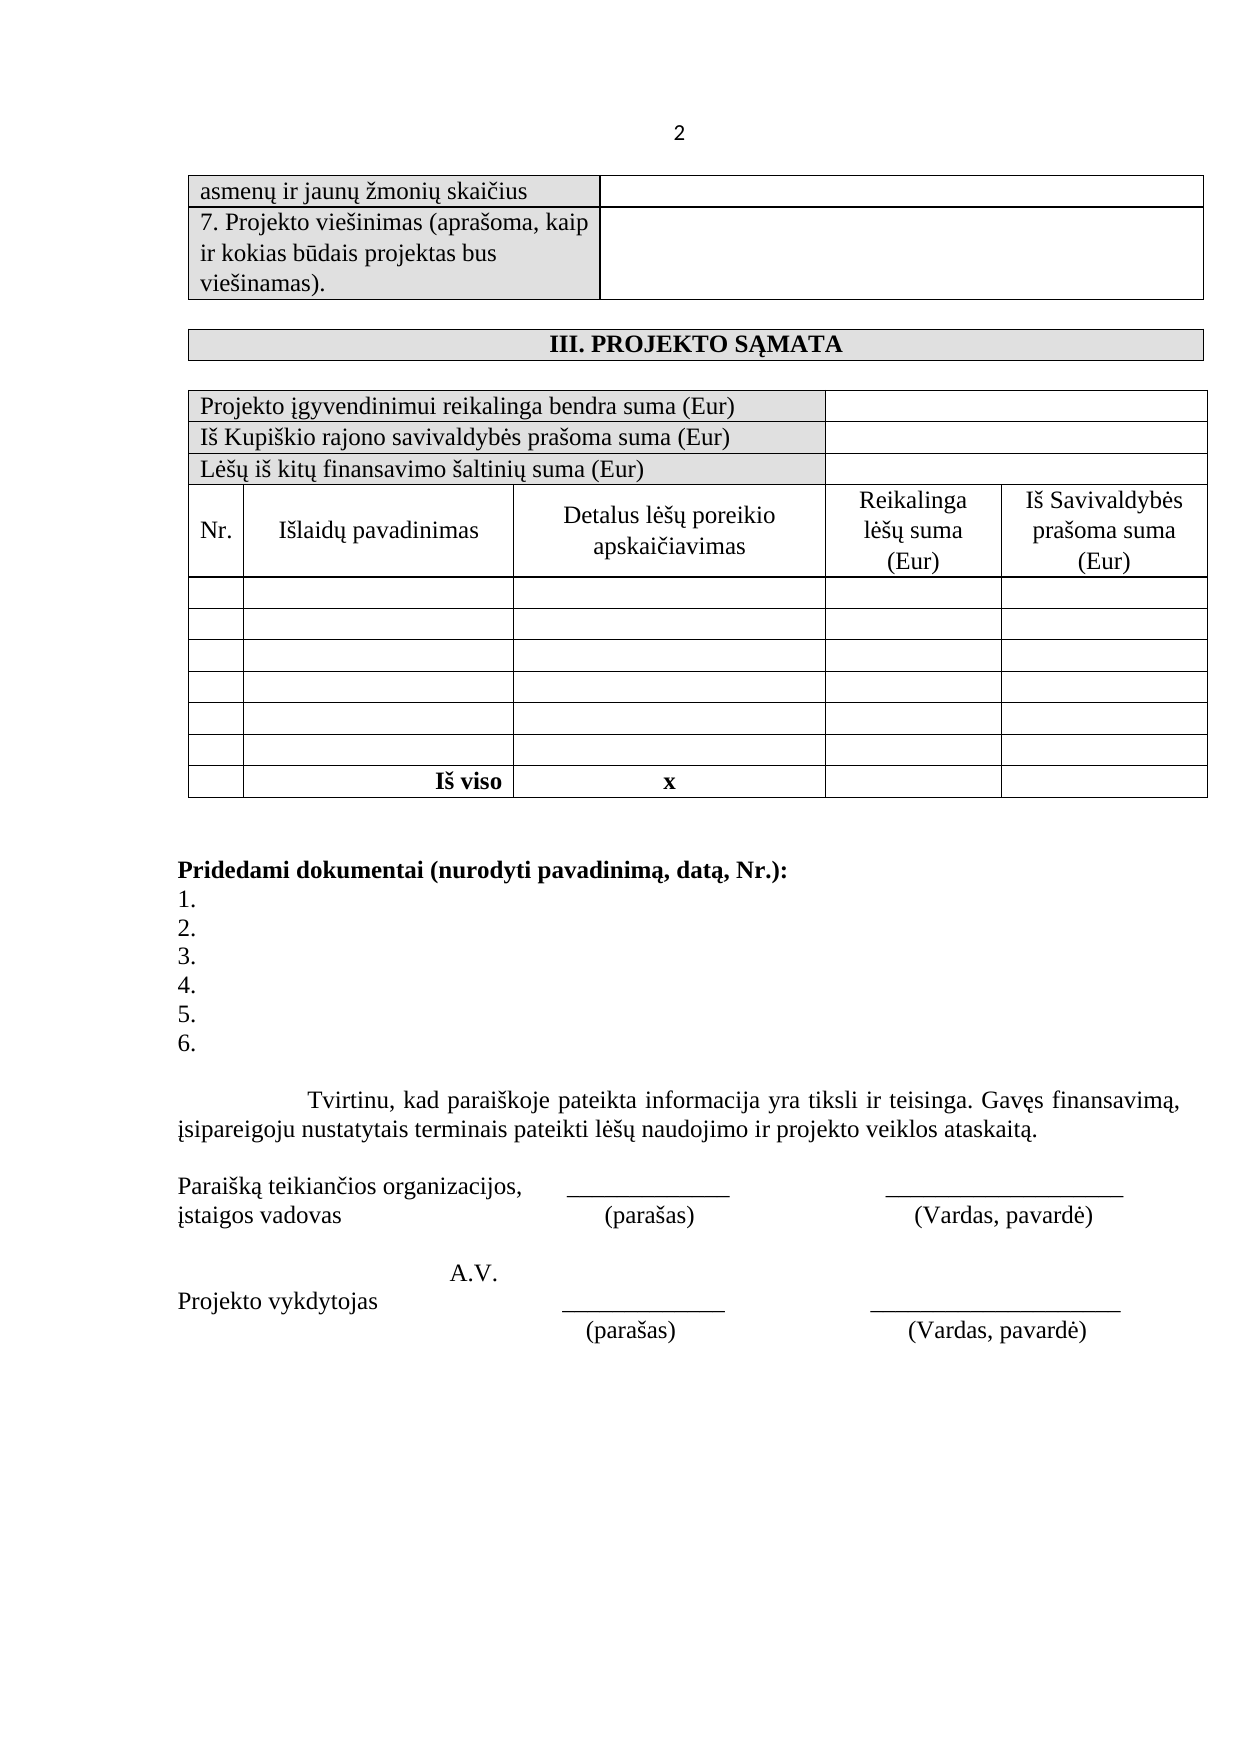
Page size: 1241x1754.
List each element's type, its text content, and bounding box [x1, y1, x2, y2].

table_cell x [514, 766, 825, 797]
table_cell [826, 703, 1001, 734]
text Tvirtinu, kad paraiškoje pateikta informacija yra tiksli ir teisinga. Gavęs finansavimą, įsipareigoju nustatytais terminais pateikti lėšų naudojimo ir projekto veiklos ataskaitą. [177, 1085, 1181, 1143]
table_cell [189, 766, 243, 797]
table_cell Iš Kupiškio rajono savivaldybės prašoma suma (Eur) [189, 422, 825, 453]
table_cell [514, 735, 825, 765]
text įstaigos vadovas (parašas) (Vardas, pavardė) [177, 1200, 1181, 1229]
table_cell [601, 208, 1203, 299]
table_cell asmenų ir jaunų žmonių skaičius [189, 176, 599, 206]
table_cell Iš viso [244, 766, 513, 797]
text 4. [177, 970, 1181, 999]
table_cell [826, 735, 1001, 765]
table_cell [1002, 735, 1207, 765]
text Pridedami dokumentai (nurodyti pavadinimą, datą, Nr.): [177, 855, 1181, 884]
table_cell [514, 609, 825, 639]
text 1. [177, 884, 1181, 913]
table_cell [244, 672, 513, 702]
table_cell [1002, 640, 1207, 671]
table_cell [826, 578, 1001, 608]
table_cell [826, 766, 1001, 797]
table_cell Nr. [189, 485, 243, 576]
table_cell [244, 578, 513, 608]
table_cell [1002, 703, 1207, 734]
text 6. [177, 1028, 1181, 1056]
text (parašas) (Vardas, pavardė) [177, 1315, 1181, 1344]
table_cell Reikalinga lėšų suma (Eur) [826, 485, 1001, 576]
table_cell [514, 703, 825, 734]
table_cell [189, 672, 243, 702]
table_cell 7. Projekto viešinimas (aprašoma, kaip ir kokias būdais projektas bus viešinamas). [189, 208, 599, 299]
table_cell [826, 640, 1001, 671]
text 3. [177, 941, 1181, 970]
table_cell [826, 454, 1207, 484]
table_cell [514, 578, 825, 608]
table_cell [1002, 672, 1207, 702]
table_cell [244, 703, 513, 734]
text Paraišką teikiančios organizacijos, _____________ ___________________ [177, 1171, 1181, 1200]
text Projekto vykdytojas _____________ ____________________ [177, 1286, 1181, 1315]
table_cell [244, 735, 513, 765]
table_cell Detalus lėšų poreikio apskaičiavimas [514, 485, 825, 576]
table_cell [189, 609, 243, 639]
text A.V. [177, 1258, 1181, 1286]
table_cell Iš Savivaldybės prašoma suma (Eur) [1002, 485, 1207, 576]
table_cell Išlaidų pavadinimas [244, 485, 513, 576]
table_cell Lėšų iš kitų finansavimo šaltinių suma (Eur) [189, 454, 825, 484]
table_header III. PROJEKTO SĄMATA [189, 330, 1203, 360]
table_cell [826, 609, 1001, 639]
table_cell [244, 640, 513, 671]
table_cell [514, 640, 825, 671]
table_cell [189, 578, 243, 608]
text 2. [177, 913, 1181, 941]
table_cell [601, 176, 1203, 206]
text 5. [177, 999, 1181, 1028]
table_cell [189, 640, 243, 671]
table_cell [514, 672, 825, 702]
table_cell [826, 672, 1001, 702]
table_cell [1002, 578, 1207, 608]
table_cell [826, 422, 1207, 453]
table_header [826, 391, 1207, 421]
table_cell [189, 735, 243, 765]
table_cell [189, 703, 243, 734]
table_cell [244, 609, 513, 639]
table_cell [1002, 766, 1207, 797]
table_cell [1002, 609, 1207, 639]
table_header Projekto įgyvendinimui reikalinga bendra suma (Eur) [189, 391, 825, 421]
